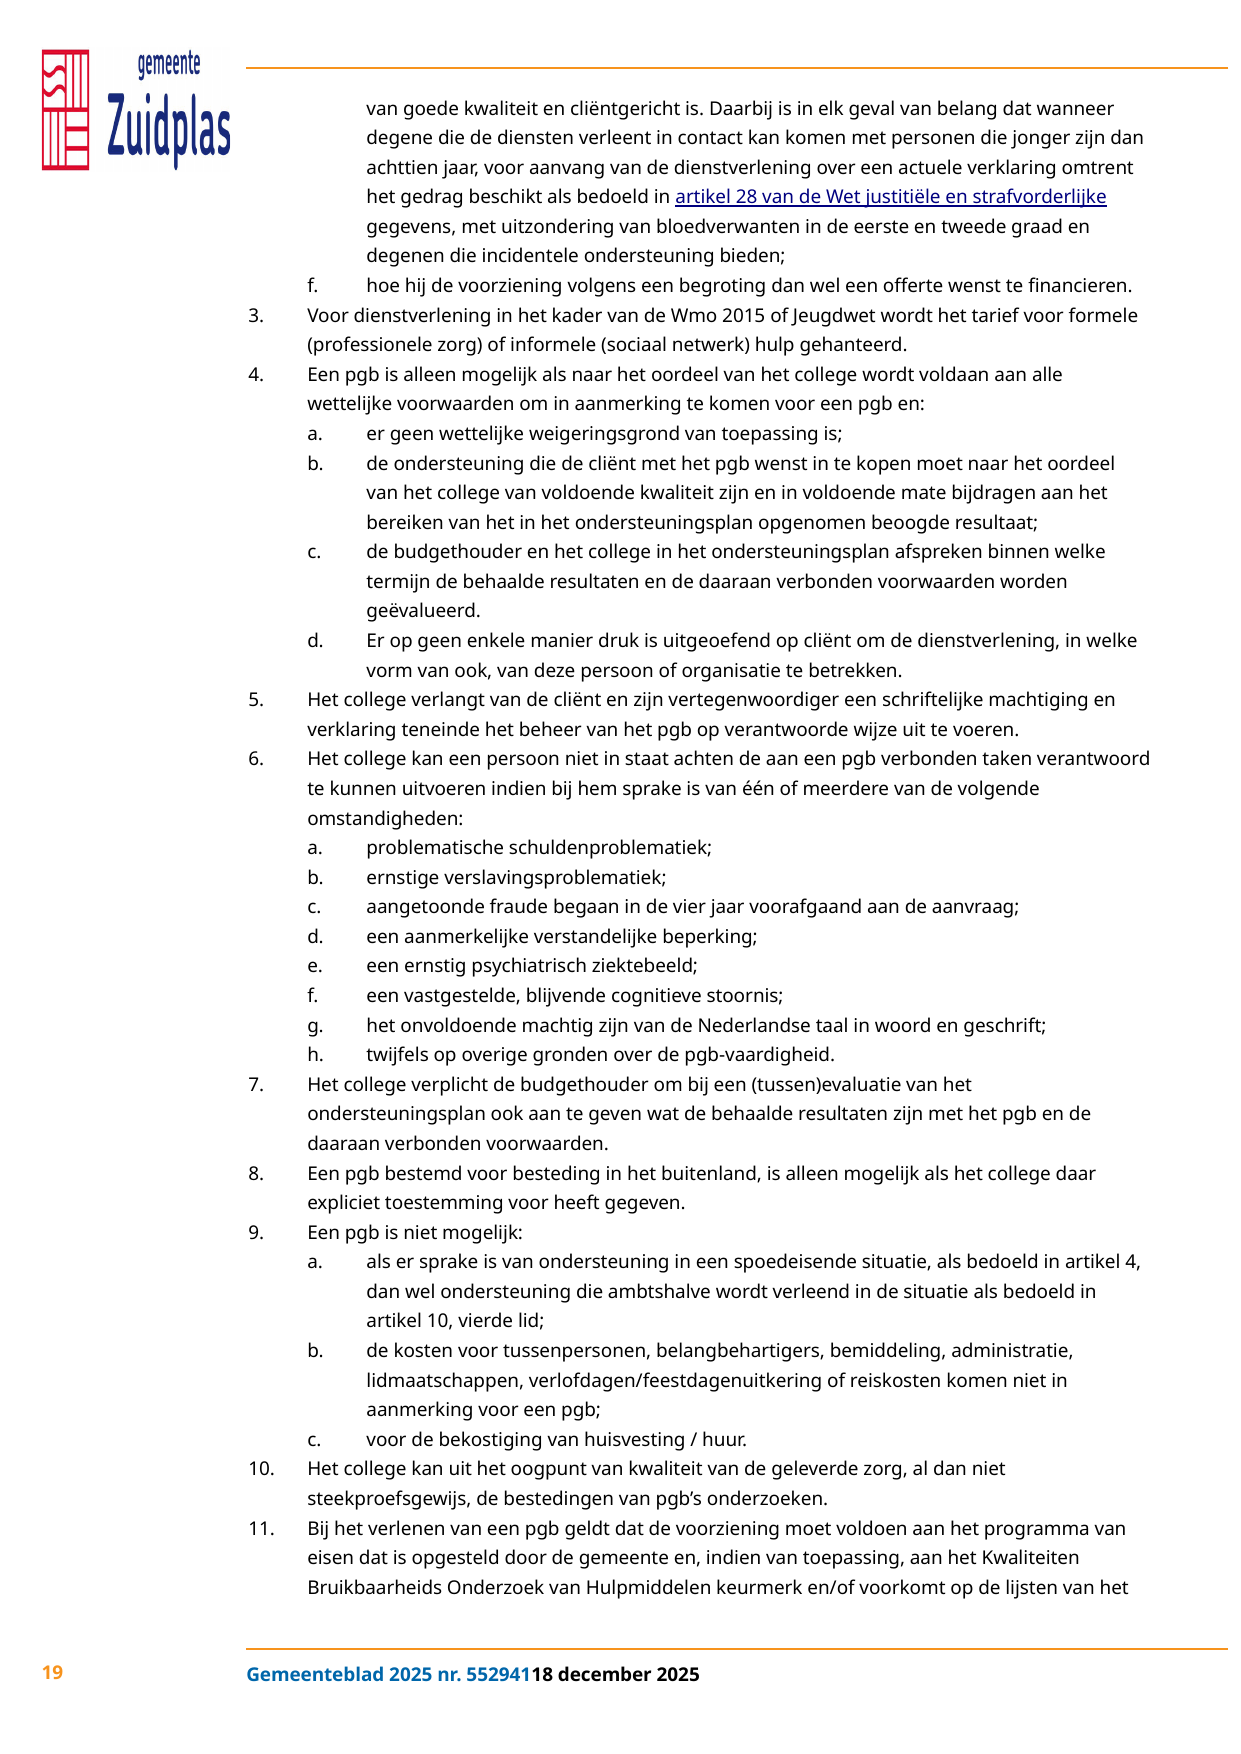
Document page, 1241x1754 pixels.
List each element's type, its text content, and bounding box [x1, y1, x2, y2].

list Het college verlangt van de cliënt en zijn vertegenwoordiger een schriftelijke machtiging en verklaring teneinde het beheer van het pgb op verantwoorde wijze uit te voeren. [248, 686, 1152, 742]
list een aanmerkelijke verstandelijke beperking; [307, 923, 1152, 949]
list er geen wettelijke weigeringsgrond van toepassing is; [307, 420, 1152, 446]
list Bij het verlenen van een pgb geldt dat de voorziening moet voldoen aan het programma van eisen dat is opgesteld door de gemeente en, indien van toepassing, aan het Kwaliteiten Bruikbaarheids Onderzoek van Hulpmiddelen keurmerk en/of voorkomt op de lijsten van het [248, 1515, 1152, 1600]
list van goede kwaliteit en cliëntgericht is. Daarbij is in elk geval van belang dat wanneer degene die de diensten verleent in contact kan komen met personen die jonger zijn dan achttien jaar, voor aanvang van de dienstverlening over een actuele verklaring omtrent het gedrag beschikt als bedoeld in artikel 28 van de Wet justitiële en strafvorderlijke gegevens, met uitzondering van bloedverwanten in de eerste en tweede graad en degenen die incidentele ondersteuning bieden; [307, 95, 1152, 268]
list een ernstig psychiatrisch ziektebeeld; [307, 953, 1152, 978]
list Er op geen enkele manier druk is uitgeoefend op cliënt om de dienstverlening, in welke vorm van ook, van deze persoon of organisatie te betrekken. [307, 627, 1152, 683]
list een vastgestelde, blijvende cognitieve stoornis; [307, 982, 1152, 1008]
list voor de bekostiging van huisvesting / huur. [307, 1426, 1152, 1452]
list Het college kan uit het oogpunt van kwaliteit van de geleverde zorg, al dan niet steekproefsgewijs, de bestedingen van pgb’s onderzoeken. [248, 1456, 1152, 1511]
list Het college verplicht de budgethouder om bij een (tussen)evaluatie van het ondersteuningsplan ook aan te geven wat de behaalde resultaten zijn met het pgb en de daaraan verbonden voorwaarden. [248, 1071, 1152, 1156]
list Een pgb bestemd voor besteding in het buitenland, is alleen mogelijk als het college daar expliciet toestemming voor heeft gegeven. [248, 1160, 1152, 1215]
list problematische schuldenproblematiek; [307, 834, 1152, 860]
list de ondersteuning die de cliënt met het pgb wenst in te kopen moet naar het oordeel van het college van voldoende kwaliteit zijn en in voldoende mate bijdragen aan het bereiken van het in het ondersteuningsplan opgenomen beoogde resultaat; [307, 450, 1152, 535]
list Een pgb is niet mogelijk: [248, 1219, 1152, 1245]
list Voor dienstverlening in het kader van de Wmo 2015 of Jeugdwet wordt het tarief voor formele (professionele zorg) of informele (sociaal netwerk) hulp gehanteerd. [248, 302, 1152, 357]
list Een pgb is alleen mogelijk als naar het oordeel van het college wordt voldaan aan alle wettelijke voorwaarden om in aanmerking te komen voor een pgb en: [248, 361, 1152, 416]
list de budgethouder en het college in het ondersteuningsplan afspreken binnen welke termijn de behaalde resultaten en de daaraan verbonden voorwaarden worden geëvalueerd. [307, 538, 1152, 623]
list Het college kan een persoon niet in staat achten de aan een pgb verbonden taken verantwoord te kunnen uitvoeren indien bij hem sprake is van één of meerdere van de volgende omstandigheden: [248, 746, 1152, 831]
list het onvoldoende machtig zijn van de Nederlandse taal in woord en geschrift; [307, 1012, 1152, 1038]
list de kosten voor tussenpersonen, belangbehartigers, bemiddeling, administratie, lidmaatschappen, verlofdagen/feestdagenuitkering of reiskosten komen niet in aanmerking voor een pgb; [307, 1337, 1152, 1422]
list twijfels op overige gronden over de pgb-vaardigheid. [307, 1041, 1152, 1067]
list ernstige verslavingsproblematiek; [307, 864, 1152, 890]
picture [41, 47, 231, 172]
list aangetoonde fraude begaan in de vier jaar voorafgaand aan de aanvraag; [307, 893, 1152, 919]
list hoe hij de voorziening volgens een begroting dan wel een offerte wenst te financieren. [307, 272, 1152, 298]
list als er sprake is van ondersteuning in een spoedeisende situatie, als bedoeld in artikel 4, dan wel ondersteuning die ambtshalve wordt verleend in de situatie als bedoeld in artikel 10, vierde lid; [307, 1248, 1152, 1333]
